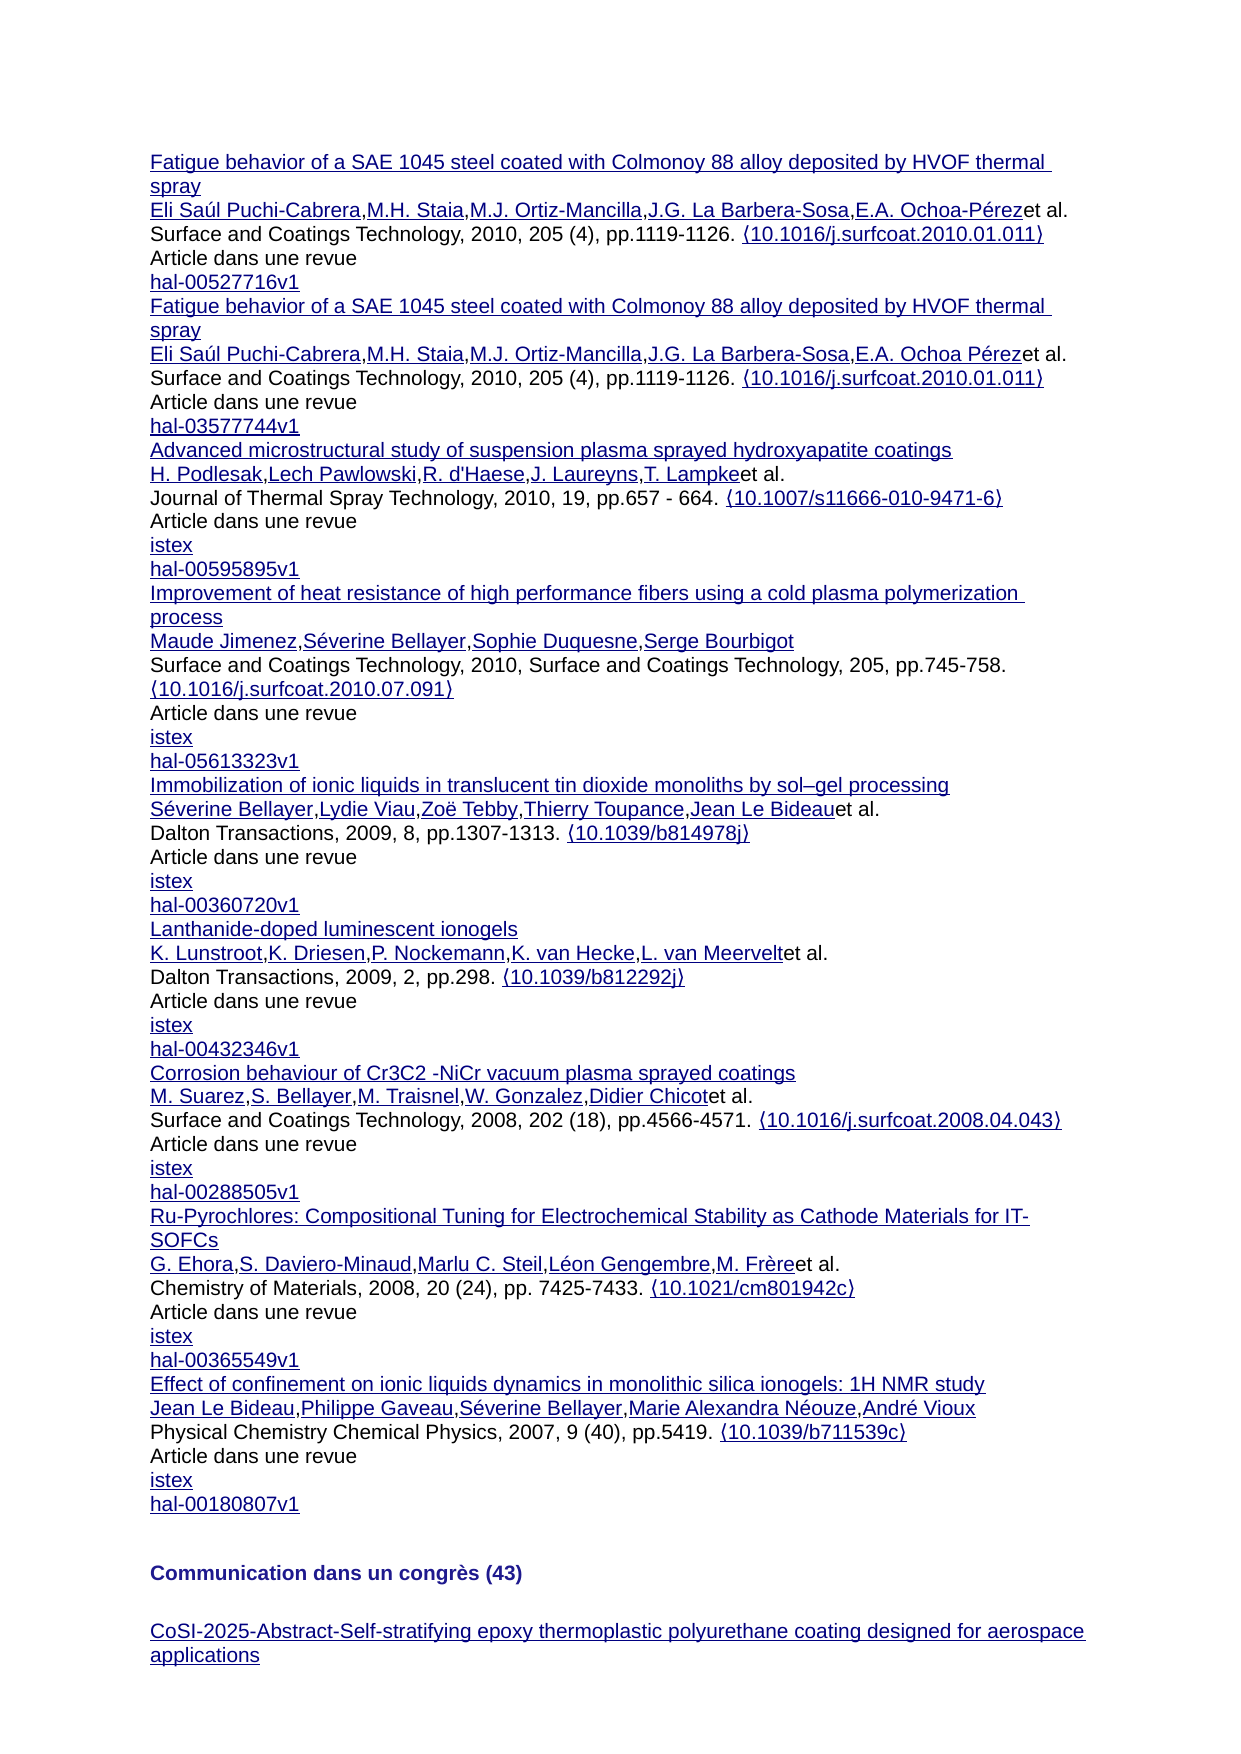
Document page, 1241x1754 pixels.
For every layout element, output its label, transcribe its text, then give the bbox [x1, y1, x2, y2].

table_header CoSI-2025-Abstract-Self-stratifying epoxy thermoplastic polyurethane coating designed for aerospace applications [150, 1619, 1090, 1667]
table_cell Ru-Pyrochlores: Compositional Tuning for Electrochemical Stability as Cathode Materials for IT-SOFCs G. Ehora,S. Daviero-Minaud,Marlu C. Steil,Léon Gengembre,M. Frèreet al. Chemistry of Materials, 2008, 20 (24), pp. 7425-7433. ⟨10.1021/cm801942c⟩ Article dans une revue istex hal-00365549v1 [150, 1204, 1090, 1372]
table_cell Effect of confinement on ionic liquids dynamics in monolithic silica ionogels: 1H NMR study Jean Le Bideau,Philippe Gaveau,Séverine Bellayer,Marie Alexandra Néouze,André Vioux Physical Chemistry Chemical Physics, 2007, 9 (40), pp.5419. ⟨10.1039/b711539c⟩ Article dans une revue istex hal-00180807v1 [150, 1372, 1090, 1516]
table_cell Immobilization of ionic liquids in translucent tin dioxide monoliths by sol–gel processing Séverine Bellayer,Lydie Viau,Zoë Tebby,Thierry Toupance,Jean Le Bideauet al. Dalton Transactions, 2009, 8, pp.1307-1313. ⟨10.1039/b814978j⟩ Article dans une revue istex hal-00360720v1 [150, 773, 1090, 917]
subtitle Communication dans un congrès (43) [150, 1560, 1090, 1584]
table_cell Lanthanide-doped luminescent ionogels K. Lunstroot,K. Driesen,P. Nockemann,K. van Hecke,L. van Meerveltet al. Dalton Transactions, 2009, 2, pp.298. ⟨10.1039/b812292j⟩ Article dans une revue istex hal-00432346v1 [150, 917, 1090, 1060]
table_cell Advanced microstructural study of suspension plasma sprayed hydroxyapatite coatings H. Podlesak,Lech Pawlowski,R. d'Haese,J. Laureyns,T. Lampkeet al. Journal of Thermal Spray Technology, 2010, 19, pp.657 - 664. ⟨10.1007/s11666-010-9471-6⟩ Article dans une revue istex hal-00595895v1 [150, 438, 1090, 581]
table_cell Fatigue behavior of a SAE 1045 steel coated with Colmonoy 88 alloy deposited by HVOF thermal spray Eli Saúl Puchi-Cabrera,M.H. Staia,M.J. Ortiz-Mancilla,J.G. La Barbera-Sosa,E.A. Ochoa-Pérezet al. Surface and Coatings Technology, 2010, 205 (4), pp.1119-1126. ⟨10.1016/j.surfcoat.2010.01.011⟩ Article dans une revue hal-00527716v1 [150, 150, 1090, 294]
table_cell Corrosion behaviour of Cr3C2 -NiCr vacuum plasma sprayed coatings M. Suarez,S. Bellayer,M. Traisnel,W. Gonzalez,Didier Chicotet al. Surface and Coatings Technology, 2008, 202 (18), pp.4566-4571. ⟨10.1016/j.surfcoat.2008.04.043⟩ Article dans une revue istex hal-00288505v1 [150, 1060, 1090, 1204]
table_cell Improvement of heat resistance of high performance fibers using a cold plasma polymerization process Maude Jimenez,Séverine Bellayer,Sophie Duquesne,Serge Bourbigot Surface and Coatings Technology, 2010, Surface and Coatings Technology, 205, pp.745-758. ⟨10.1016/j.surfcoat.2010.07.091⟩ Article dans une revue istex hal-05613323v1 [150, 581, 1090, 773]
table_cell Fatigue behavior of a SAE 1045 steel coated with Colmonoy 88 alloy deposited by HVOF thermal spray Eli Saúl Puchi-Cabrera,M.H. Staia,M.J. Ortiz-Mancilla,J.G. La Barbera-Sosa,E.A. Ochoa Pérezet al. Surface and Coatings Technology, 2010, 205 (4), pp.1119-1126. ⟨10.1016/j.surfcoat.2010.01.011⟩ Article dans une revue hal-03577744v1 [150, 294, 1090, 437]
